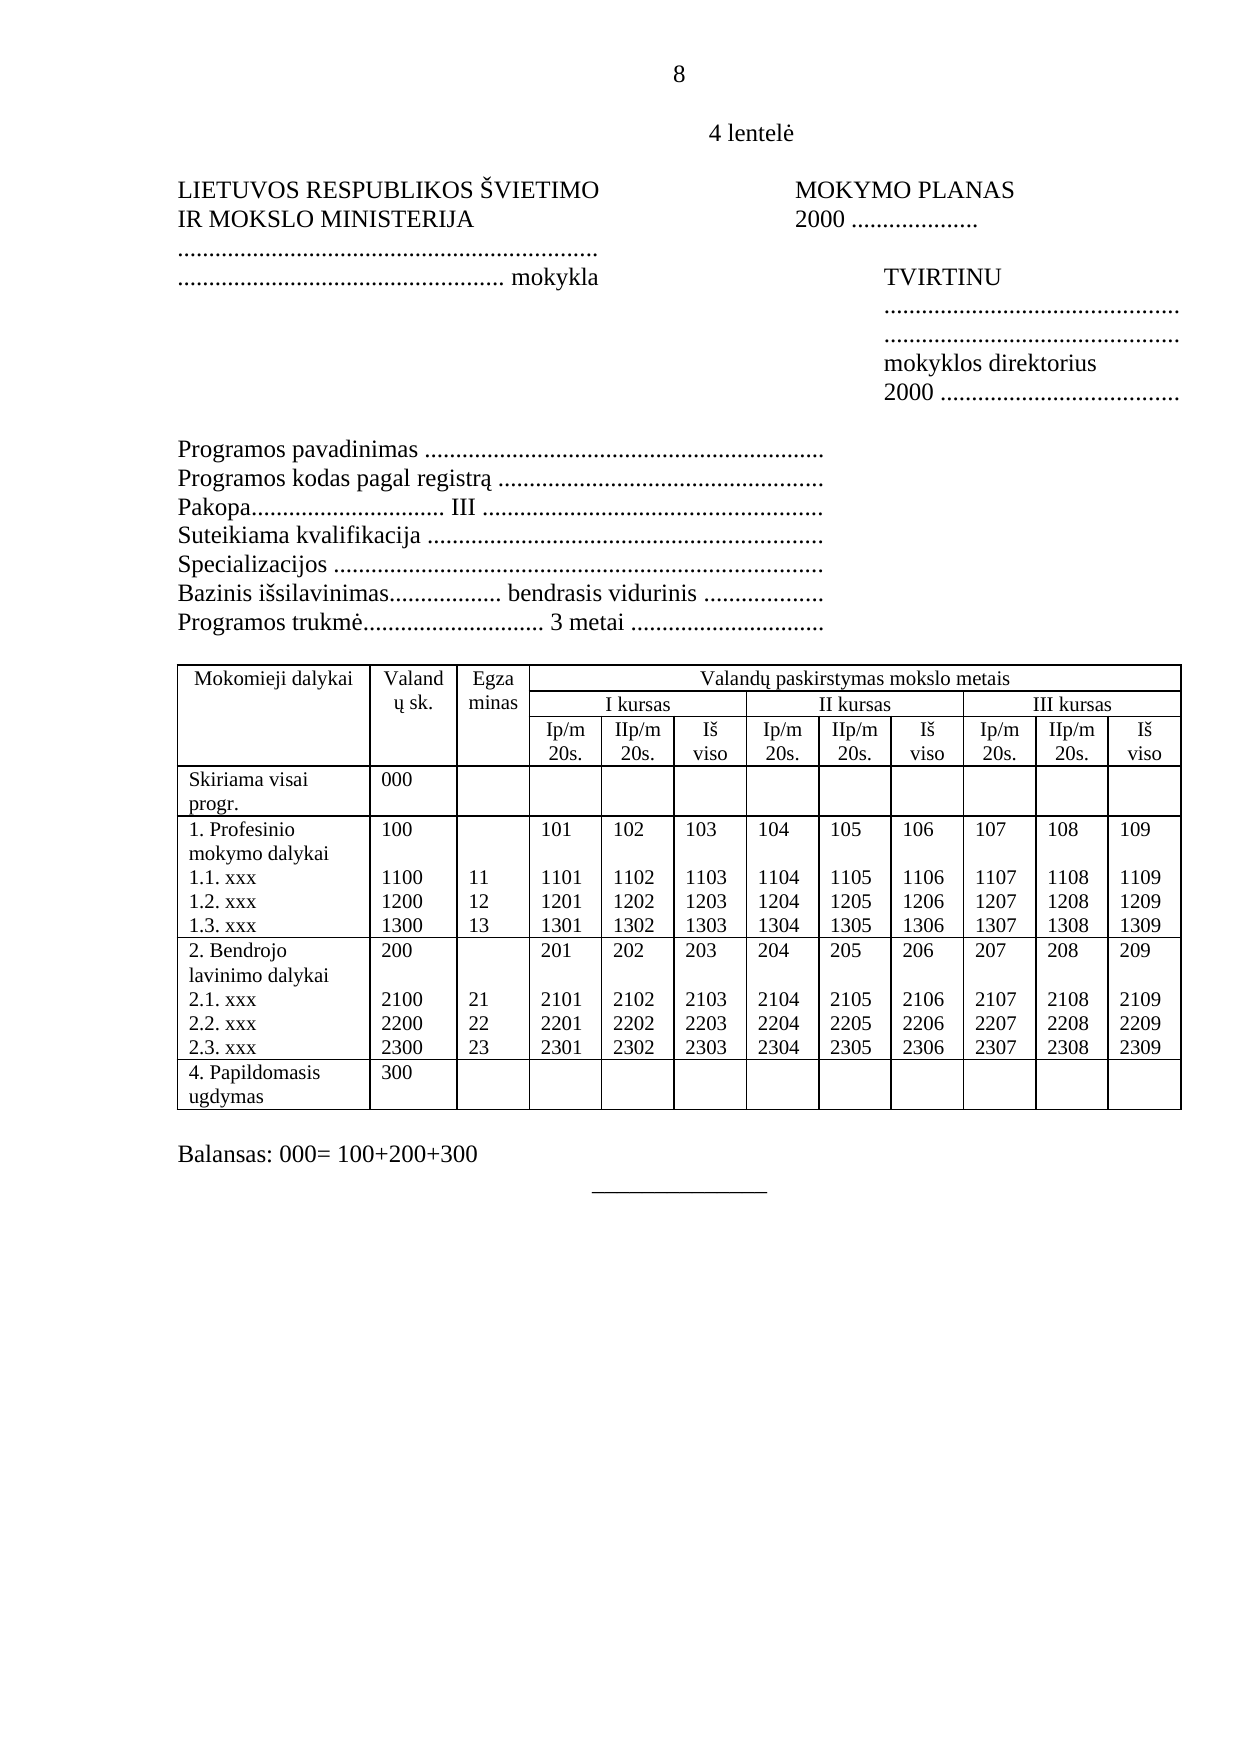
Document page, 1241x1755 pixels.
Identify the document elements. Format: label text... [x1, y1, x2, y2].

table_cell 1102 [602, 865, 673, 889]
table_cell I kursas [530, 692, 746, 716]
table_cell [458, 817, 529, 865]
table_cell 1103 [675, 865, 746, 889]
table_cell 2205 [820, 1011, 890, 1035]
table_cell 202 [602, 938, 673, 987]
table_cell 207 [964, 938, 1035, 987]
table_cell 106 [892, 817, 963, 865]
table_cell 11 [458, 865, 529, 889]
table_cell 2208 [1037, 1011, 1107, 1035]
table_cell 1105 [820, 865, 890, 889]
table_cell 1106 [892, 865, 963, 889]
table_header Egzaminas [458, 666, 529, 765]
table_cell 1302 [602, 913, 673, 937]
table_cell 1202 [602, 889, 673, 913]
table_cell 2305 [820, 1035, 890, 1059]
table_cell [458, 938, 529, 987]
table_cell 105 [820, 817, 890, 865]
table_cell [458, 1060, 529, 1108]
table_cell 1308 [1037, 913, 1107, 937]
table_cell 101 [530, 817, 601, 865]
table_cell 1104 [747, 865, 818, 889]
table_cell 208 [1037, 938, 1107, 987]
table_cell 107 [964, 817, 1035, 865]
table_cell [602, 767, 673, 815]
text Bazinis išsilavinimas.................. bendrasis vidurinis [177, 578, 1181, 607]
table_cell [820, 767, 890, 815]
table_cell III kursas [964, 692, 1180, 716]
table_cell [747, 767, 818, 815]
table_cell [1037, 1060, 1107, 1108]
text Programos pavadinimas [177, 434, 1181, 463]
table_cell 1205 [820, 889, 890, 913]
table_cell 1201 [530, 889, 601, 913]
text 4 lentelė [177, 118, 1181, 147]
table_cell 203 [675, 938, 746, 987]
table_cell [530, 767, 601, 815]
table_cell 1304 [747, 913, 818, 937]
table_cell 21 [458, 987, 529, 1011]
table_cell 1107 [964, 865, 1035, 889]
text Programos trukmė............................. 3 metai [177, 607, 1181, 636]
table_cell 209 [1109, 938, 1180, 987]
table_cell Ip/m 20s. [964, 717, 1035, 765]
table_cell IIp/m 20s. [602, 717, 673, 765]
table_cell 2108 [1037, 987, 1107, 1011]
table_cell [1037, 767, 1107, 815]
table_cell 2. Bendrojo lavinimo dalykai [178, 938, 369, 987]
table_cell 2201 [530, 1011, 601, 1035]
text ______________ [177, 1167, 1181, 1196]
table_cell 1208 [1037, 889, 1107, 913]
text Suteikiama kvalifikacija [177, 521, 1181, 549]
table_cell 1. Profesinio mokymo dalykai [178, 817, 369, 865]
table_header Mokomieji dalykai [178, 666, 369, 765]
table_cell 100 [371, 817, 456, 865]
table_cell 1100 [371, 865, 456, 889]
table_cell 2301 [530, 1035, 601, 1059]
table_header Valandų paskirstymas mokslo metais [530, 666, 1180, 690]
text Programos kodas pagal registrą [177, 463, 1181, 492]
table_cell IIp/m 20s. [1037, 717, 1107, 765]
table_cell 2107 [964, 987, 1035, 1011]
table_cell 2.2. xxx [178, 1011, 369, 1035]
table_cell [458, 767, 529, 815]
table_cell 2303 [675, 1035, 746, 1059]
table_cell 1303 [675, 913, 746, 937]
table_cell 201 [530, 938, 601, 987]
table_cell 300 [371, 1060, 456, 1108]
text mokyklos direktorius [177, 348, 1181, 377]
text Specializacijos [177, 549, 1181, 578]
table_cell 109 [1109, 817, 1180, 865]
text LIETUVOS RESPUBLIKOS ŠVIETIMO MOKYMO PLANAS [177, 176, 1181, 204]
table_cell 1209 [1109, 889, 1180, 913]
table_cell 206 [892, 938, 963, 987]
table_cell 2306 [892, 1035, 963, 1059]
table_cell 1.3. xxx [178, 913, 369, 937]
table_cell 2102 [602, 987, 673, 1011]
table_cell 2300 [371, 1035, 456, 1059]
text Pakopa............................... III [177, 492, 1181, 521]
table_header Valandų sk. [371, 666, 456, 765]
table_cell [964, 1060, 1035, 1108]
table_cell 2200 [371, 1011, 456, 1035]
table_cell Ip/m 20s. [530, 717, 601, 765]
table_cell Iš viso [892, 717, 963, 765]
table_cell 2203 [675, 1011, 746, 1035]
text mokykla TVIRTINU [177, 262, 1181, 291]
table_cell [602, 1060, 673, 1108]
table_cell [675, 1060, 746, 1108]
table_cell 102 [602, 817, 673, 865]
table_cell 2109 [1109, 987, 1180, 1011]
table_cell [530, 1060, 601, 1108]
table_cell 1309 [1109, 913, 1180, 937]
table_cell 2204 [747, 1011, 818, 1035]
text 2000 [177, 377, 1181, 406]
table_cell 1207 [964, 889, 1035, 913]
table_cell 1300 [371, 913, 456, 937]
table_cell [892, 1060, 963, 1108]
table_cell 108 [1037, 817, 1107, 865]
table_cell 2105 [820, 987, 890, 1011]
table_cell 1206 [892, 889, 963, 913]
table_cell 103 [675, 817, 746, 865]
table_cell 204 [747, 938, 818, 987]
table_cell [675, 767, 746, 815]
table_cell [747, 1060, 818, 1108]
table_cell 205 [820, 938, 890, 987]
table_cell 104 [747, 817, 818, 865]
table_cell 2209 [1109, 1011, 1180, 1035]
text IR MOKSLO MINISTERIJA 2000 [177, 204, 1181, 233]
table_cell 2.3. xxx [178, 1035, 369, 1059]
table_cell [892, 767, 963, 815]
table_cell 1109 [1109, 865, 1180, 889]
table_cell [964, 767, 1035, 815]
table_cell IIp/m 20s. [820, 717, 890, 765]
table_cell 1305 [820, 913, 890, 937]
table_cell 000 [371, 767, 456, 815]
table_cell 2207 [964, 1011, 1035, 1035]
table_cell Iš viso [675, 717, 746, 765]
table_cell 1203 [675, 889, 746, 913]
table_cell 2308 [1037, 1035, 1107, 1059]
table_cell Skiriama visai progr. [178, 767, 369, 815]
table_cell 1307 [964, 913, 1035, 937]
table_cell 200 [371, 938, 456, 987]
table_cell 2106 [892, 987, 963, 1011]
table_cell 1101 [530, 865, 601, 889]
table_cell 2104 [747, 987, 818, 1011]
table_cell 1204 [747, 889, 818, 913]
table_cell [820, 1060, 890, 1108]
table_cell 2103 [675, 987, 746, 1011]
text Balansas: 000= 100+200+300 [177, 1139, 1181, 1167]
table_cell 22 [458, 1011, 529, 1035]
table_cell 2.1. xxx [178, 987, 369, 1011]
table_cell [1109, 1060, 1180, 1108]
table_cell 1.1. xxx [178, 865, 369, 889]
table_cell Iš viso [1109, 717, 1180, 765]
table_cell 2202 [602, 1011, 673, 1035]
table_cell 1200 [371, 889, 456, 913]
table_cell 1306 [892, 913, 963, 937]
table_cell [1109, 767, 1180, 815]
table_cell 13 [458, 913, 529, 937]
table_cell 1301 [530, 913, 601, 937]
table_cell 2307 [964, 1035, 1035, 1059]
table_cell 2304 [747, 1035, 818, 1059]
table_cell 2309 [1109, 1035, 1180, 1059]
table_cell 1.2. xxx [178, 889, 369, 913]
table_cell 2206 [892, 1011, 963, 1035]
table_cell 1108 [1037, 865, 1107, 889]
table_cell Ip/m 20s. [747, 717, 818, 765]
table_cell 2100 [371, 987, 456, 1011]
table_cell 4. Papildomasis ugdymas [178, 1060, 369, 1108]
table_cell II kursas [747, 692, 963, 716]
table_cell 23 [458, 1035, 529, 1059]
table_cell 2101 [530, 987, 601, 1011]
table_cell 2302 [602, 1035, 673, 1059]
table_cell 12 [458, 889, 529, 913]
